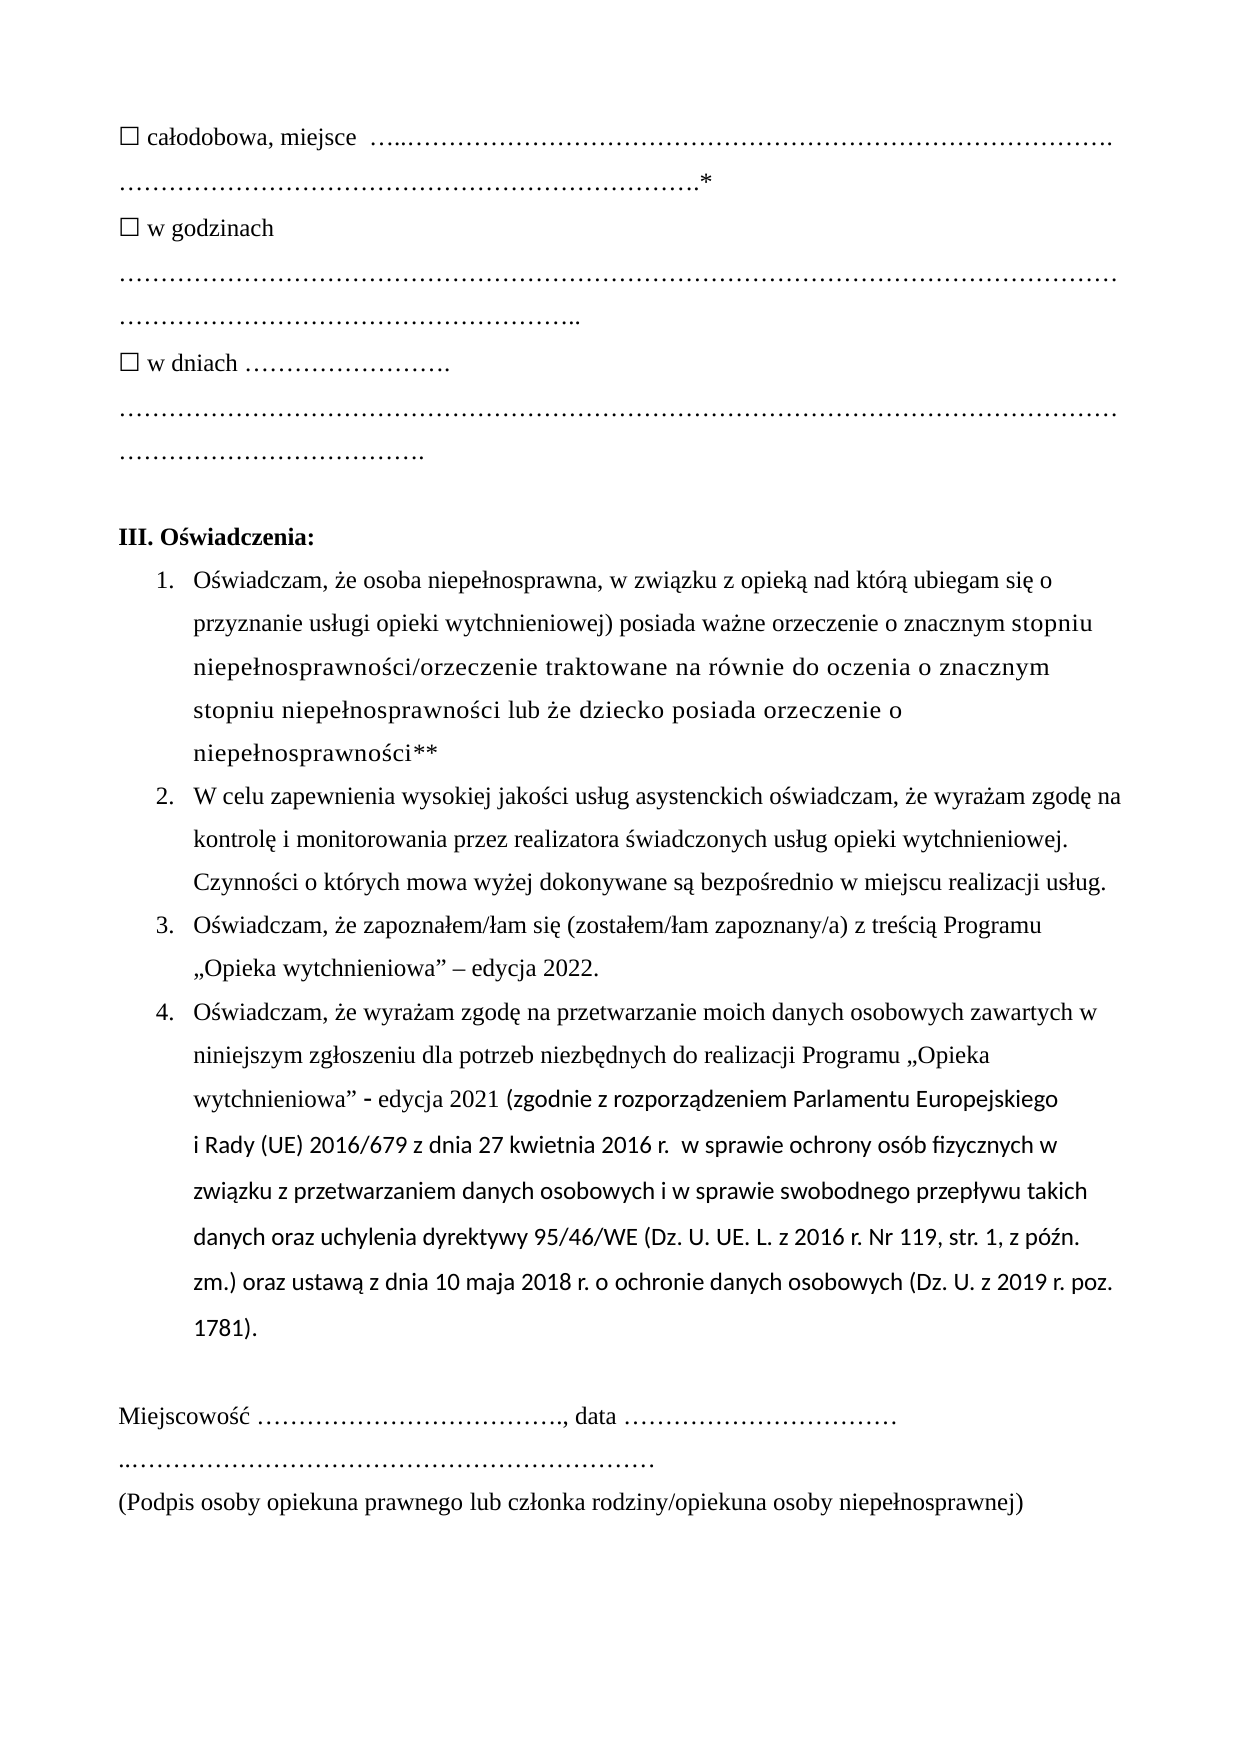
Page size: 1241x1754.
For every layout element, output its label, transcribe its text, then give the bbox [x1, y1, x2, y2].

text (Podpis osoby opiekuna prawnego lub członka rodziny/opiekuna osoby niepełnosprawnej) [118, 1487, 1122, 1516]
list Oświadczam, że osoba niepełnosprawna, w związku z opieką nad którą ubiegam się o przyznanie usługi opieki wytchnieniowej) posiada ważne orzeczenie o znacznym stopniu niepełnosprawności/orzeczenie traktowane na równie do oczenia o znacznym stopniu niepełnosprawności lub że dziecko posiada orzeczenie o niepełnosprawności** [156, 565, 1122, 767]
list Oświadczam, że zapoznałem/łam się (zostałem/łam zapoznany/a) z treścią Programu „Opieka wytchnieniowa” – edycja 2022. [156, 910, 1122, 982]
text ☐ całodobowa, miejsce …..………………………………………………………………………….…………………………………………………………….* [118, 118, 1122, 195]
list W celu zapewnienia wysokiej jakości usług asystenckich oświadczam, że wyrażam zgodę na kontrolę i monitorowania przez realizatora świadczonych usług opieki wytchnieniowej. Czynności o których mowa wyżej dokonywane są bezpośrednio w miejscu realizacji usług. [156, 781, 1122, 896]
text III. Oświadczenia: [118, 522, 1122, 551]
text ☐ w godzinach ………………………………………………………………………………………………………………………………………………………….. [118, 210, 1122, 330]
list Oświadczam, że wyrażam zgodę na przetwarzanie moich danych osobowych zawartych w niniejszym zgłoszeniu dla potrzeb niezbędnych do realizacji Programu „Opieka wytchnieniowa”  edycja 2021 (zgodnie z rozporządzeniem Parlamentu Europejskiego i Rady (UE) 2016/679 z dnia 27 kwietnia 2016 r. w sprawie ochrony osób fizycznych w związku z przetwarzaniem danych osobowych i w sprawie swobodnego przepływu takich danych oraz uchylenia dyrektywy 95/46/WE (Dz. U. UE. L. z 2016 r. Nr 119, str. 1, z późn. zm.) oraz ustawą z dnia 10 maja 2018 r. o ochronie danych osobowych (Dz. U. z 2019 r. poz. 1781). [156, 997, 1122, 1343]
text ☐ w dniach …………………….…………………………………………………………………………………………………………………………………………. [118, 344, 1122, 465]
text Miejscowość ………………………………., data …………………………… [118, 1401, 1122, 1430]
text ..……………………………………………………… [118, 1444, 1122, 1473]
